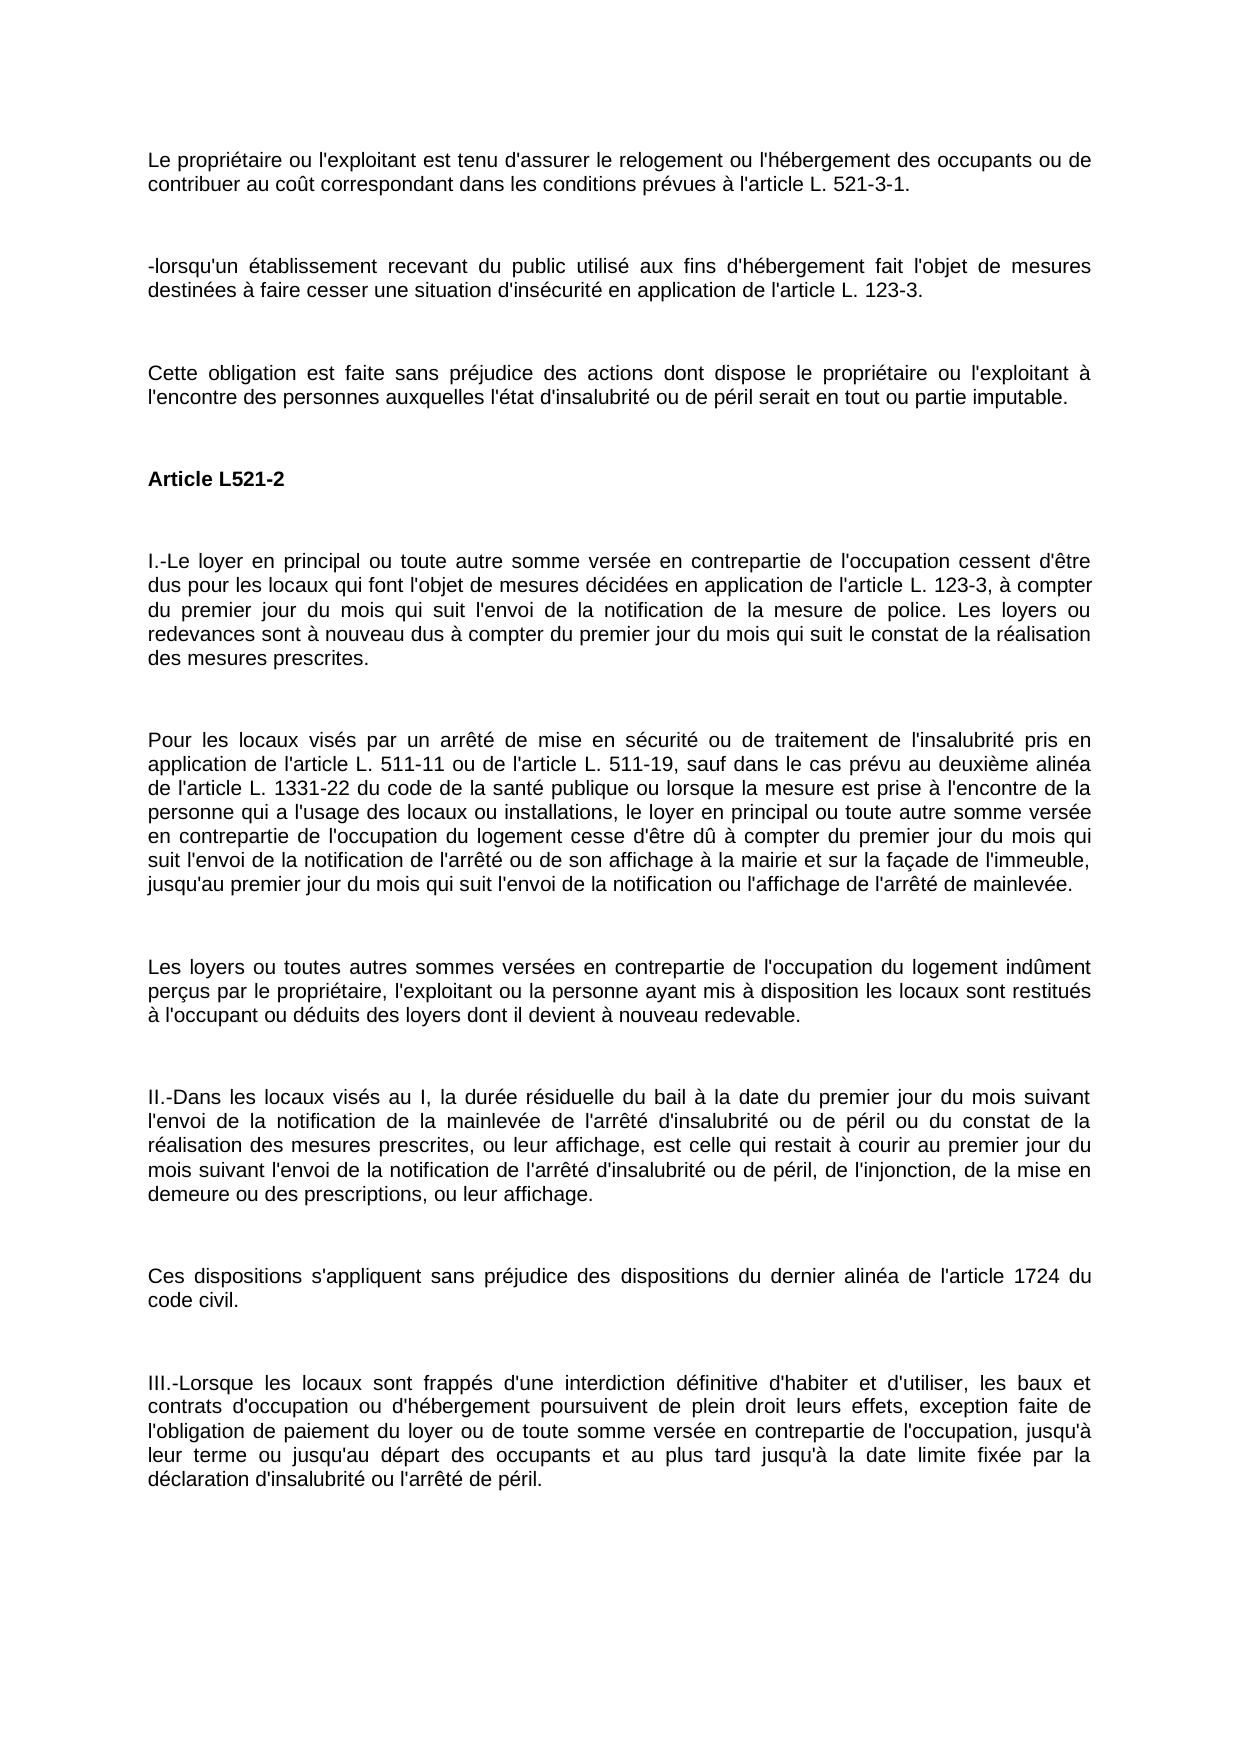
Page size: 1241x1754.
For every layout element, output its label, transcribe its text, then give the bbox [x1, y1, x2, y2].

text Le propriétaire ou l'exploitant est tenu d'assurer le relogement ou l'hébergement des occupants ou de contribuer au coût correspondant dans les conditions prévues à l'article L. 521-3-1. [148, 148, 1093, 196]
text Les loyers ou toutes autres sommes versées en contrepartie de l'occupation du logement indûment perçus par le propriétaire, l'exploitant ou la personne ayant mis à disposition les locaux sont restitués à l'occupant ou déduits des loyers dont il devient à nouveau redevable. [148, 955, 1093, 1027]
text Cette obligation est faite sans préjudice des actions dont dispose le propriétaire ou l'exploitant à l'encontre des personnes auxquelles l'état d'insalubrité ou de péril serait en tout ou partie imputable. [148, 361, 1093, 409]
text Pour les locaux visés par un arrêté de mise en sécurité ou de traitement de l'insalubrité pris en application de l'article L. 511-11 ou de l'article L. 511-19, sauf dans le cas prévu au deuxième alinéa de l'article L. 1331-22 du code de la santé publique ou lorsque la mesure est prise à l'encontre de la personne qui a l'usage des locaux ou installations, le loyer en principal ou toute autre somme versée en contrepartie de l'occupation du logement cesse d'être dû à compter du premier jour du mois qui suit l'envoi de la notification de l'arrêté ou de son affichage à la mairie et sur la façade de l'immeuble, jusqu'au premier jour du mois qui suit l'envoi de la notification ou l'affichage de l'arrêté de mainlevée. [148, 728, 1093, 896]
text Article L521-2 [148, 467, 1093, 491]
text III.-Lorsque les locaux sont frappés d'une interdiction définitive d'habiter et d'utiliser, les baux et contrats d'occupation ou d'hébergement poursuivent de plein droit leurs effets, exception faite de l'obligation de paiement du loyer ou de toute somme versée en contrepartie de l'occupation, jusqu'à leur terme ou jusqu'au départ des occupants et au plus tard jusqu'à la date limite fixée par la déclaration d'insalubrité ou l'arrêté de péril. [148, 1370, 1093, 1491]
text II.-Dans les locaux visés au I, la durée résiduelle du bail à la date du premier jour du mois suivant l'envoi de la notification de la mainlevée de l'arrêté d'insalubrité ou de péril ou du constat de la réalisation des mesures prescrites, ou leur affichage, est celle qui restait à courir au premier jour du mois suivant l'envoi de la notification de l'arrêté d'insalubrité ou de péril, de l'injonction, de la mise en demeure ou des prescriptions, ou leur affichage. [148, 1085, 1093, 1206]
text Ces dispositions s'appliquent sans préjudice des dispositions du dernier alinéa de l'article 1724 du code civil. [148, 1264, 1093, 1312]
text -lorsqu'un établissement recevant du public utilisé aux fins d'hébergement fait l'objet de mesures destinées à faire cesser une situation d'insécurité en application de l'article L. 123-3. [148, 254, 1093, 302]
text I.-Le loyer en principal ou toute autre somme versée en contrepartie de l'occupation cessent d'être dus pour les locaux qui font l'objet de mesures décidées en application de l'article L. 123-3, à compter du premier jour du mois qui suit l'envoi de la notification de la mesure de police. Les loyers ou redevances sont à nouveau dus à compter du premier jour du mois qui suit le constat de la réalisation des mesures prescrites. [148, 549, 1093, 670]
